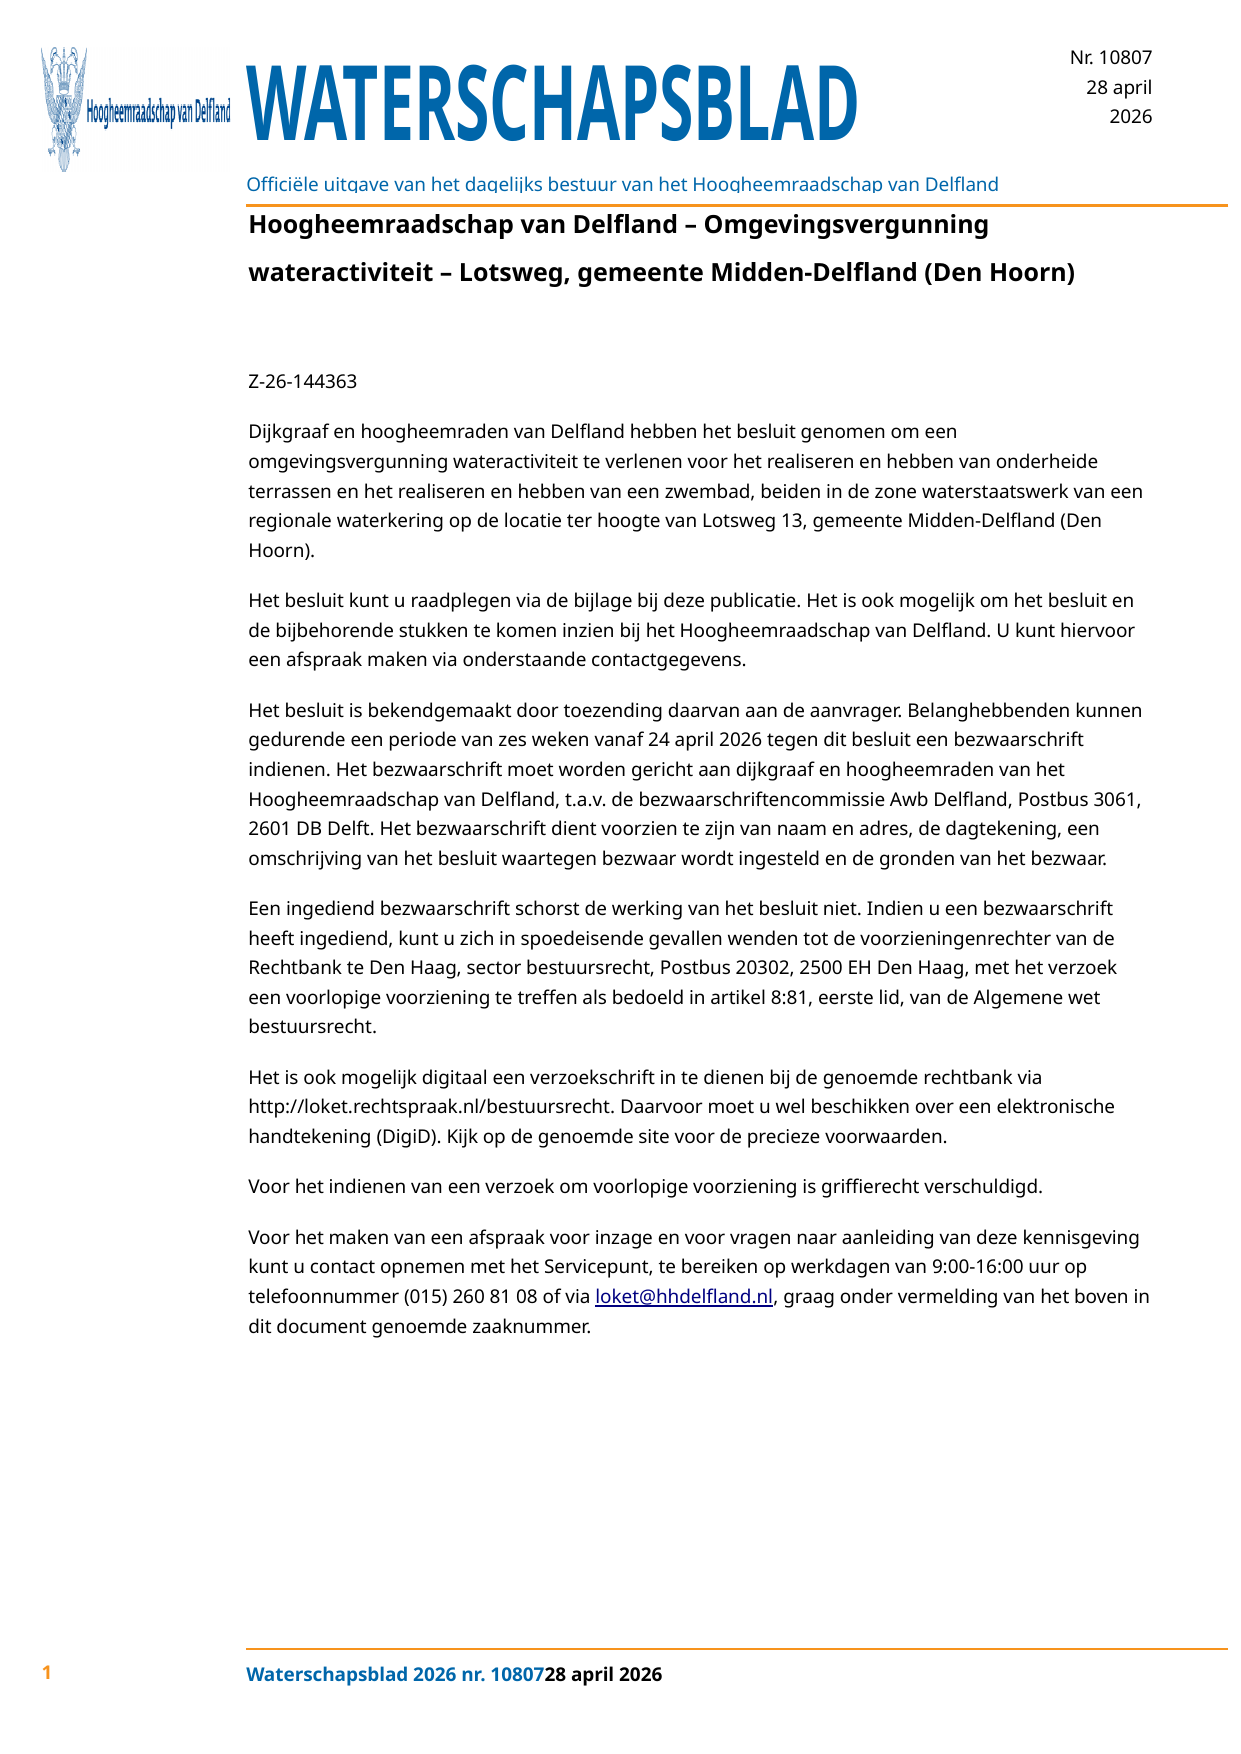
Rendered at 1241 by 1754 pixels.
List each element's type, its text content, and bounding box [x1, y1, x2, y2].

text Z-26-144363 [248, 368, 1152, 394]
text Voor het indienen van een verzoek om voorlopige voorziening is griffierecht verschuldigd. [248, 1174, 1152, 1199]
text Het is ook mogelijk digitaal een verzoekschrift in te dienen bij de genoemde rechtbank via http://loket.rechtspraak.nl/bestuursrecht. Daarvoor moet u wel beschikken over een elektronische handtekening (DigiD). Kijk op de genoemde site voor de precieze voorwaarden. [248, 1064, 1152, 1149]
text Dijkgraaf en hoogheemraden van Delfland hebben het besluit genomen om een omgevingsvergunning wateractiviteit te verlenen voor het realiseren en hebben van onderheide terrassen en het realiseren en hebben van een zwembad, beiden in de zone waterstaatswerk van een regionale waterkering op de locatie ter hoogte van Lotsweg 13, gemeente Midden-Delfland (Den Hoorn). [248, 419, 1152, 563]
text Hoogheemraadschap van Delfland – Omgevingsvergunning wateractiviteit – Lotsweg, gemeente Midden-Delfland (Den Hoorn) [248, 207, 1152, 288]
picture [41, 47, 231, 172]
text Het besluit is bekendgemaakt door toezending daarvan aan de aanvrager. Belanghebbenden kunnen gedurende een periode van zes weken vanaf 24 april 2026 tegen dit besluit een bezwaarschrift indienen. Het bezwaarschrift moet worden gericht aan dijkgraaf en hoogheemraden van het Hoogheemraadschap van Delfland, t.a.v. de bezwaarschriftencommissie Awb Delfland, Postbus 3061, 2601 DB Delft. Het bezwaarschrift dient voorzien te zijn van naam en adres, de dagtekening, een omschrijving van het besluit waartegen bezwaar wordt ingesteld en de gronden van het bezwaar. [248, 697, 1152, 871]
text Voor het maken van een afspraak voor inzage en voor vragen naar aanleiding van deze kennisgeving kunt u contact opnemen met het Servicepunt, te bereiken op werkdagen van 9:00-16:00 uur op telefoonnummer (015) 260 81 08 of via loket@hhdelfland.nl, graag onder vermelding van het boven in dit document genoemde zaaknummer. [248, 1224, 1152, 1339]
text Een ingediend bezwaarschrift schorst de werking van het besluit niet. Indien u een bezwaarschrift heeft ingediend, kunt u zich in spoedeisende gevallen wenden tot de voorzieningenrechter van de Rechtbank te Den Haag, sector bestuursrecht, Postbus 20302, 2500 EH Den Haag, met het verzoek een voorlopige voorziening te treffen als bedoeld in artikel 8:81, eerste lid, van de Algemene wet bestuursrecht. [248, 895, 1152, 1039]
text Het besluit kunt u raadplegen via de bijlage bij deze publicatie. Het is ook mogelijk om het besluit en de bijbehorende stukken te komen inzien bij het Hoogheemraadschap van Delfland. U kunt hiervoor een afspraak maken via onderstaande contactgegevens. [248, 587, 1152, 672]
